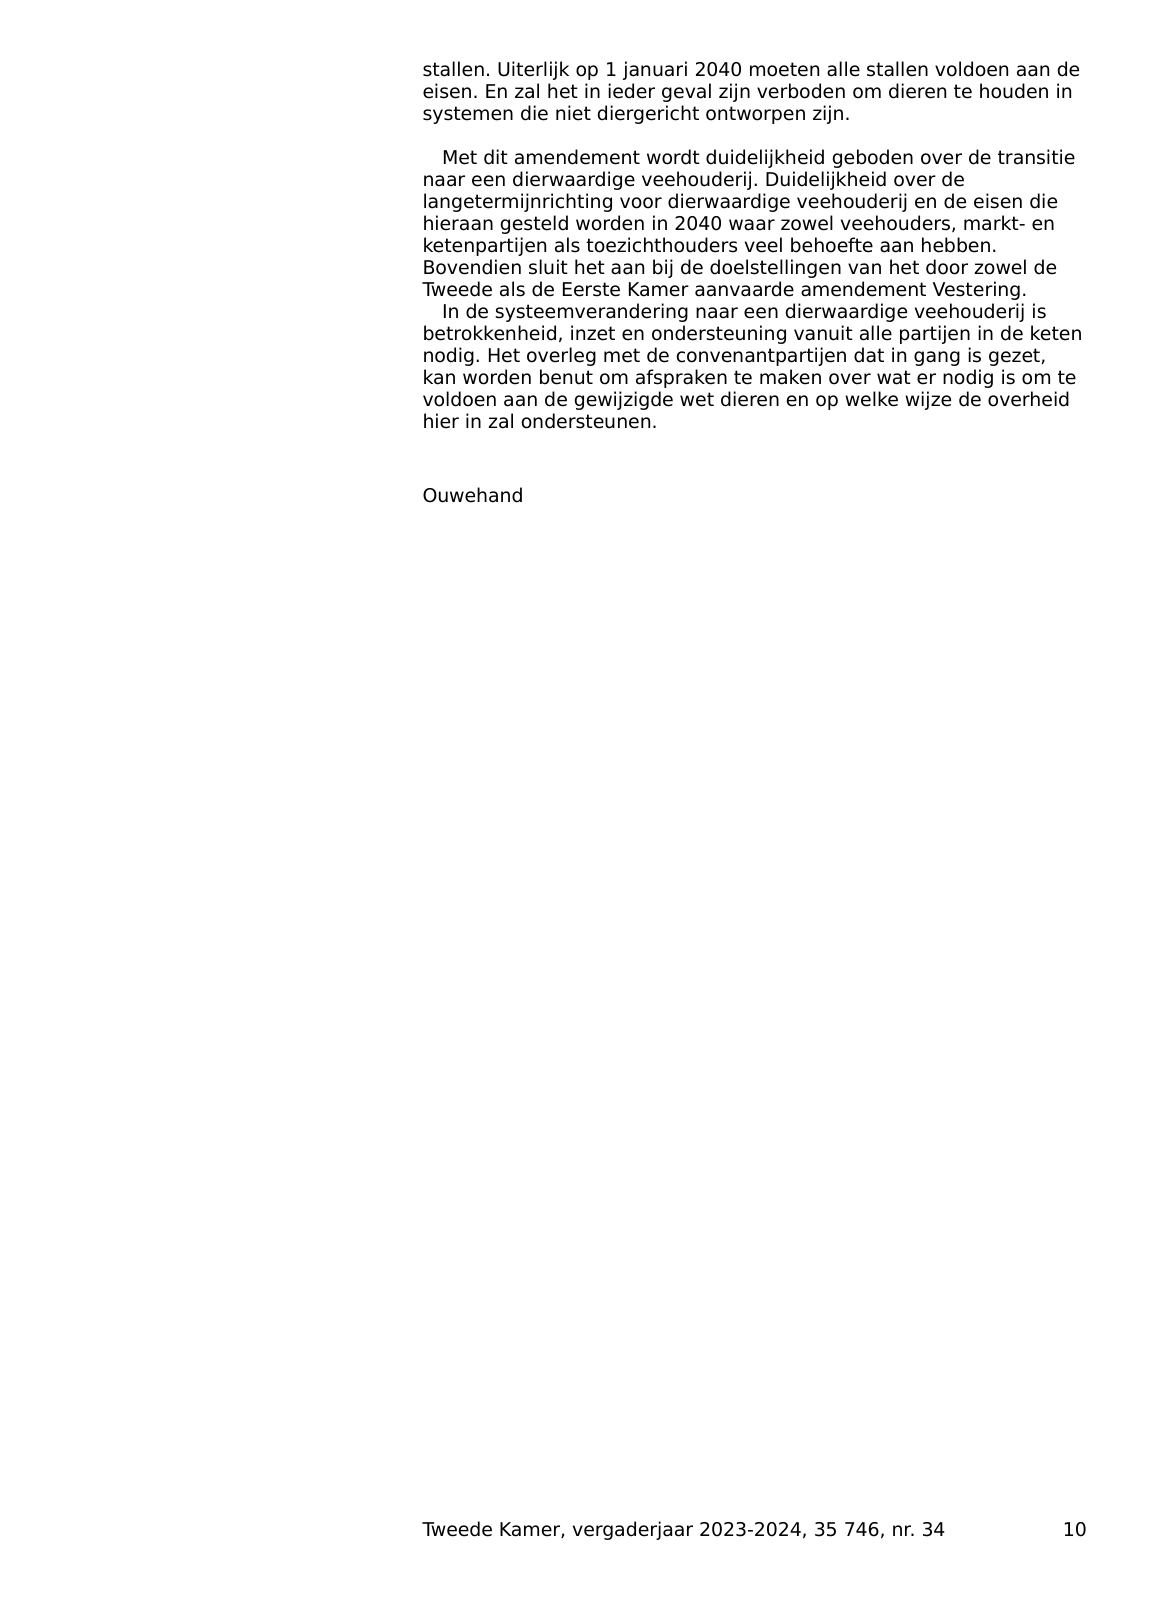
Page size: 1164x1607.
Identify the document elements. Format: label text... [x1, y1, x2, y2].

text In de systeemverandering naar een dierwaardige veehouderij is betrokkenheid, inzet en ondersteuning vanuit alle partijen in de keten nodig. Het overleg met de convenantpartijen dat in gang is gezet, kan worden benut om afspraken te maken over wat er nodig is om te voldoen aan de gewijzigde wet dieren en op welke wijze de overheid hier in zal ondersteunen. [422, 301, 1087, 433]
text stallen. Uiterlijk op 1 januari 2040 moeten alle stallen voldoen aan de eisen. En zal het in ieder geval zijn verboden om dieren te houden in systemen die niet diergericht ontworpen zijn. [422, 59, 1087, 125]
text Met dit amendement wordt duidelijkheid geboden over de transitie naar een dierwaardige veehouderij. Duidelijkheid over de langetermijnrichting voor dierwaardige veehouderij en de eisen die hieraan gesteld worden in 2040 waar zowel veehouders, markt- en ketenpartijen als toezichthouders veel behoefte aan hebben. Bovendien sluit het aan bij de doelstellingen van het door zowel de Tweede als de Eerste Kamer aanvaarde amendement Vestering. [422, 147, 1087, 301]
text Ouwehand [422, 463, 1087, 507]
